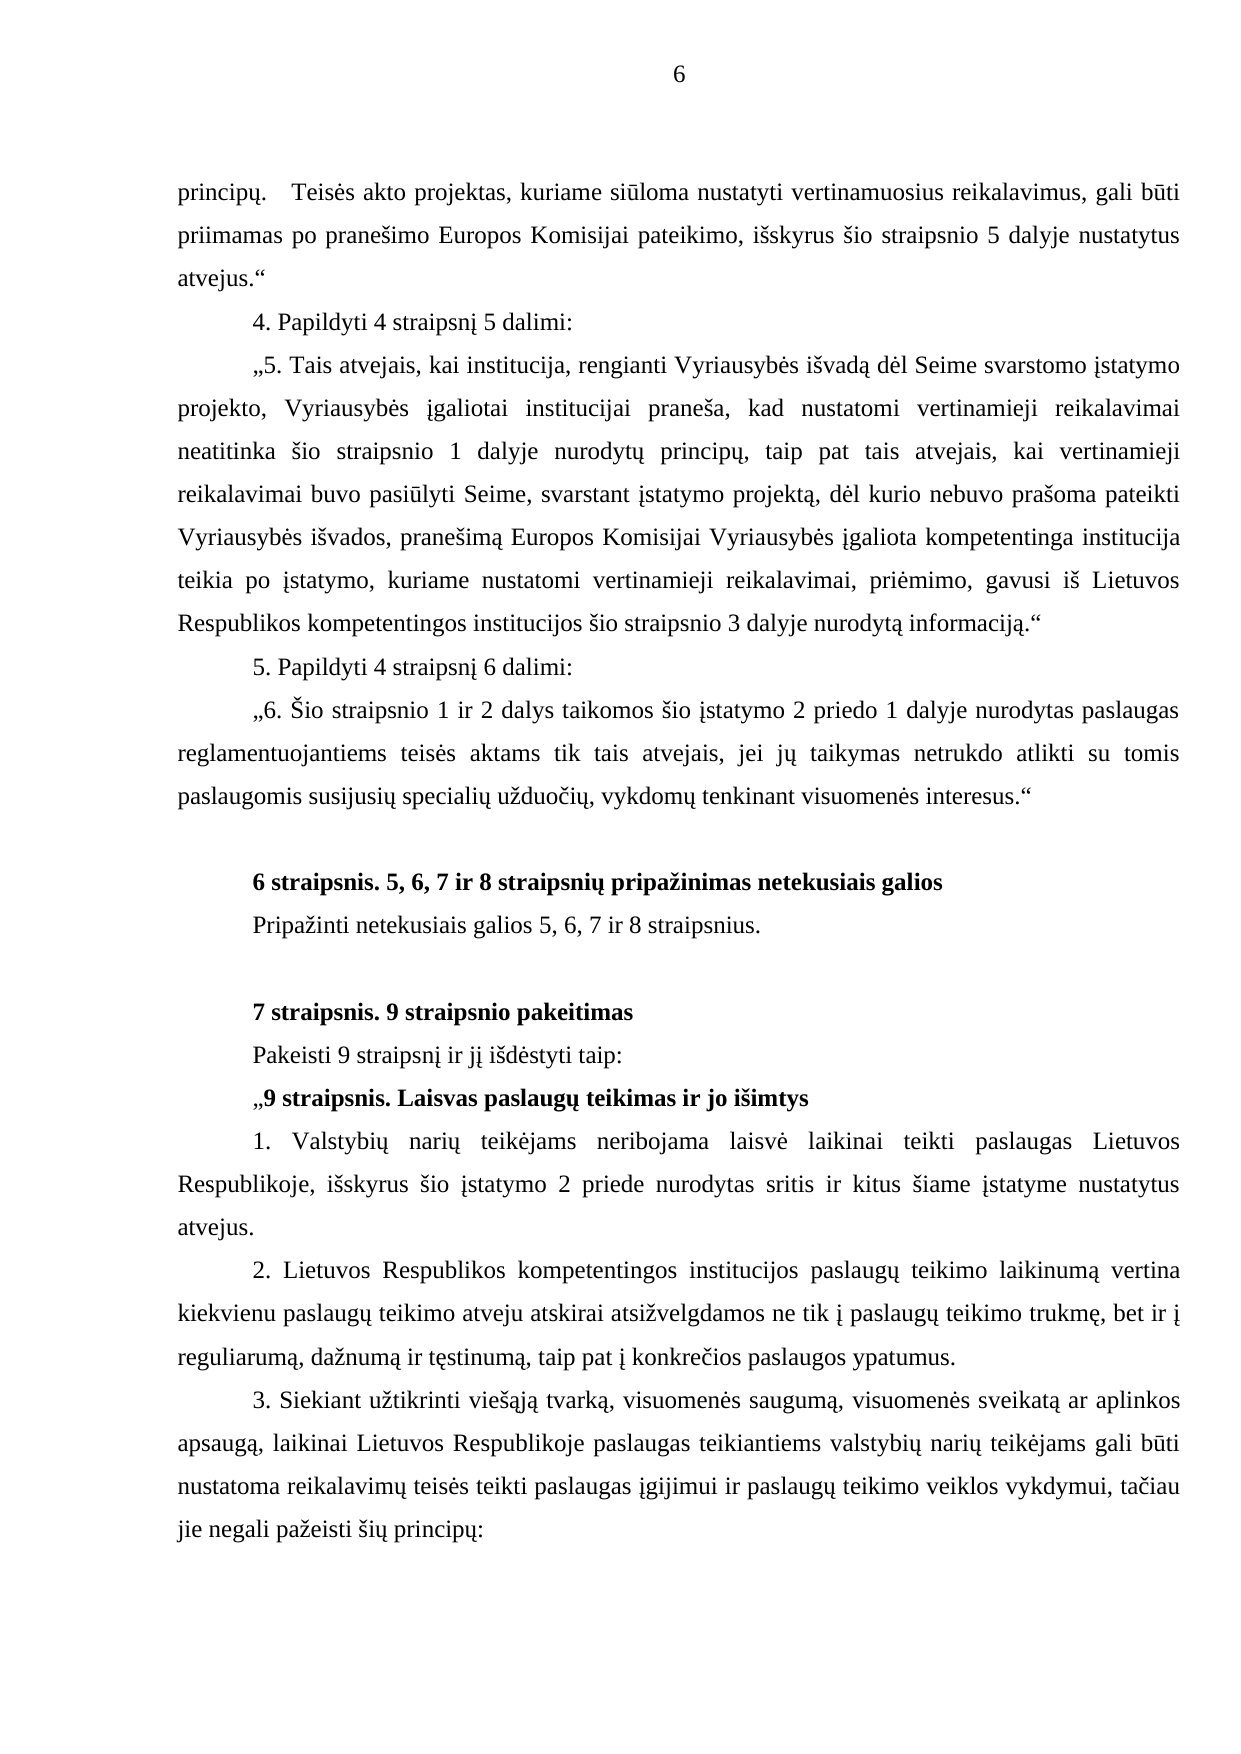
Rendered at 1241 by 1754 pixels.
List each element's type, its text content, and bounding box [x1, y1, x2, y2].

text 5. Papildyti 4 straipsnį 6 dalimi: [177, 652, 1181, 680]
text 1. Valstybių narių teikėjams neribojama laisvė laikinai teikti paslaugas Lietuvos Respublikoje, išskyrus šio įstatymo 2 priede nurodytas sritis ir kitus šiame įstatyme nustatytus atvejus. [177, 1126, 1181, 1241]
text Pripažinti netekusiais galios 5, 6, 7 ir 8 straipsnius. [177, 910, 1181, 939]
text 2. Lietuvos Respublikos kompetentingos institucijos paslaugų teikimo laikinumą vertina kiekvienu paslaugų teikimo atveju atskirai atsižvelgdamos ne tik į paslaugų teikimo trukmę, bet ir į reguliarumą, dažnumą ir tęstinumą, taip pat į konkrečios paslaugos ypatumus. [177, 1255, 1181, 1370]
text 3. Siekiant užtikrinti viešąją tvarką, visuomenės saugumą, visuomenės sveikatą ar aplinkos apsaugą, laikinai Lietuvos Respublikoje paslaugas teikiantiems valstybių narių teikėjams gali būti nustatoma reikalavimų teisės teikti paslaugas įgijimui ir paslaugų teikimo veiklos vykdymui, tačiau jie negali pažeisti šių principų: [177, 1385, 1181, 1543]
text principų. Teisės akto projektas, kuriame siūloma nustatyti vertinamuosius reikalavimus, gali būti priimamas po pranešimo Europos Komisijai pateikimo, išskyrus šio straipsnio 5 dalyje nustatytus atvejus.“ [177, 177, 1181, 292]
text 7 straipsnis. 9 straipsnio pakeitimas [177, 997, 1181, 1025]
text „6. Šio straipsnio 1 ir 2 dalys taikomos šio įstatymo 2 priedo 1 dalyje nurodytas paslaugas reglamentuojantiems teisės aktams tik tais atvejais, jei jų taikymas netrukdo atlikti su tomis paslaugomis susijusių specialių užduočių, vykdomų tenkinant visuomenės interesus.“ [177, 695, 1181, 810]
text „5. Tais atvejais, kai institucija, rengianti Vyriausybės išvadą dėl Seime svarstomo įstatymo projekto, Vyriausybės įgaliotai institucijai praneša, kad nustatomi vertinamieji reikalavimai neatitinka šio straipsnio 1 dalyje nurodytų principų, taip pat tais atvejais, kai vertinamieji reikalavimai buvo pasiūlyti Seime, svarstant įstatymo projektą, dėl kurio nebuvo prašoma pateikti Vyriausybės išvados, pranešimą Europos Komisijai Vyriausybės įgaliota kompetentinga institucija teikia po įstatymo, kuriame nustatomi vertinamieji reikalavimai, priėmimo, gavusi iš Lietuvos Respublikos kompetentingos institucijos šio straipsnio 3 dalyje nurodytą informaciją.“ [177, 350, 1181, 637]
text 6 straipsnis. 5, 6, 7 ir 8 straipsnių pripažinimas netekusiais galios [177, 867, 1181, 896]
text „9 straipsnis. Laisvas paslaugų teikimas ir jo išimtys [177, 1083, 1181, 1112]
text Pakeisti 9 straipsnį ir jį išdėstyti taip: [177, 1040, 1181, 1068]
text 4. Papildyti 4 straipsnį 5 dalimi: [177, 307, 1181, 335]
